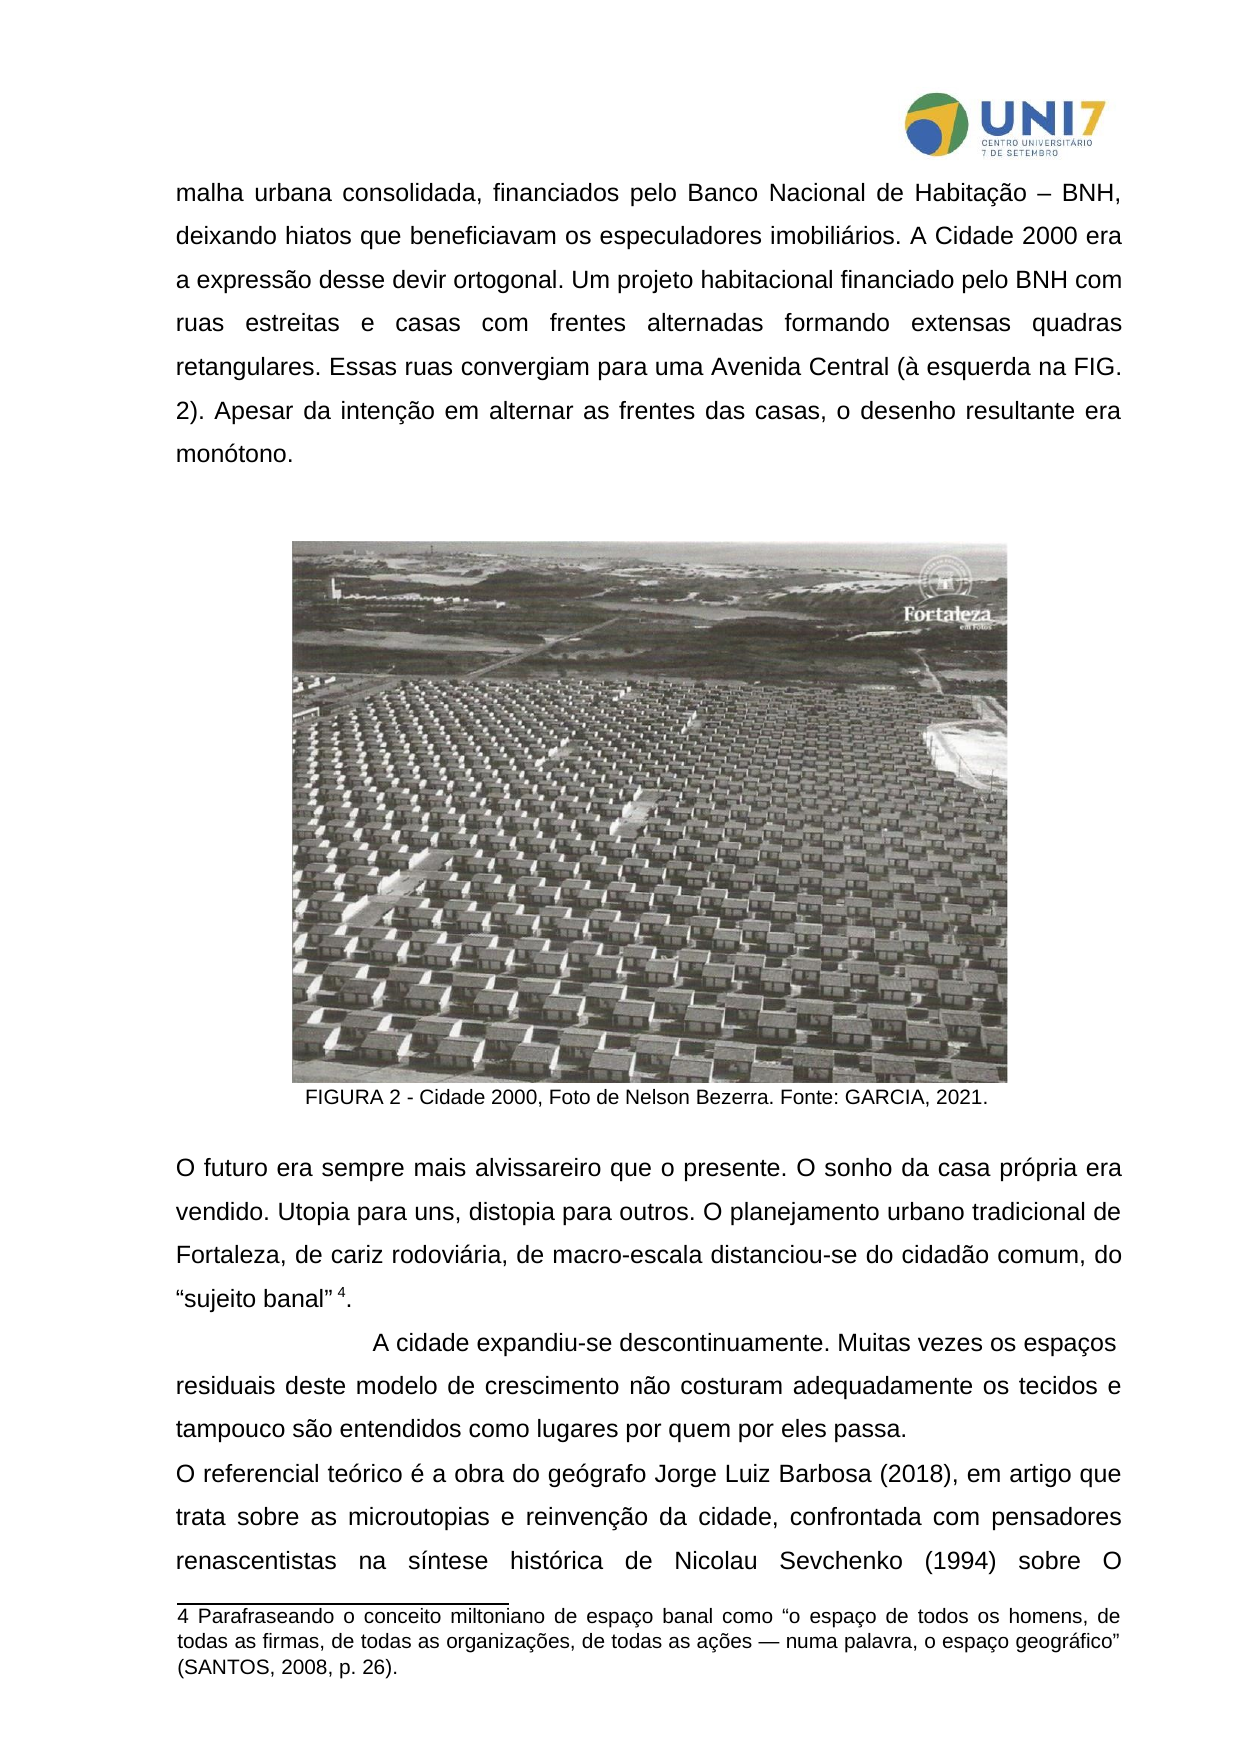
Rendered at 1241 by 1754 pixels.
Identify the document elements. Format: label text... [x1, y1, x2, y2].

text Parafraseando o conceito miltoniano de espaço banal como “o espaço de todos os homens, de todas as firmas, de todas as organizações, de todas as ações — numa palavra, o espaço geográfico” (SANTOS, 2008, p. 26). [177, 1604, 1122, 1678]
text FIGURA 2 - Cidade 2000, Foto de Nelson Bezerra. Fonte: GARCIA, 2021. [177, 1084, 1122, 1108]
text residuais deste modelo de crescimento não costuram adequadamente os tecidos e tampouco são entendidos como lugares por quem por eles passa. [176, 1371, 1123, 1443]
text O futuro era sempre mais alvissareiro que o presente. O sonho da casa própria era vendido. Utopia para uns, distopia para outros. O planejamento urbano tradicional de Fortaleza, de cariz rodoviária, de macro-escala distanciou-se do cidadão comum, do “sujeito banal” . [176, 1153, 1123, 1313]
text malha urbana consolidada, financiados pelo Banco Nacional de Habitação – BNH, deixando hiatos que beneficiavam os especuladores imobiliários. A Cidade 2000 era a expressão desse devir ortogonal. Um projeto habitacional financiado pelo BNH com ruas estreitas e casas com frentes alternadas formando extensas quadras retangulares. Essas ruas convergiam para uma Avenida Central (à esquerda na FIG. 2). Apesar da intenção em alternar as frentes das casas, o desenho resultante era monótono. [176, 177, 1123, 468]
text A cidade expandiu-se descontinuamente. Muitas vezes os espaços [177, 1328, 1124, 1357]
text O referencial teórico é a obra do geógrafo Jorge Luiz Barbosa (2018), em artigo que trata sobre as microutopias e reinvenção da cidade, confrontada com pensadores renascentistas na síntese histórica de Nicolau Sevchenko (1994) sobre O [176, 1459, 1123, 1575]
